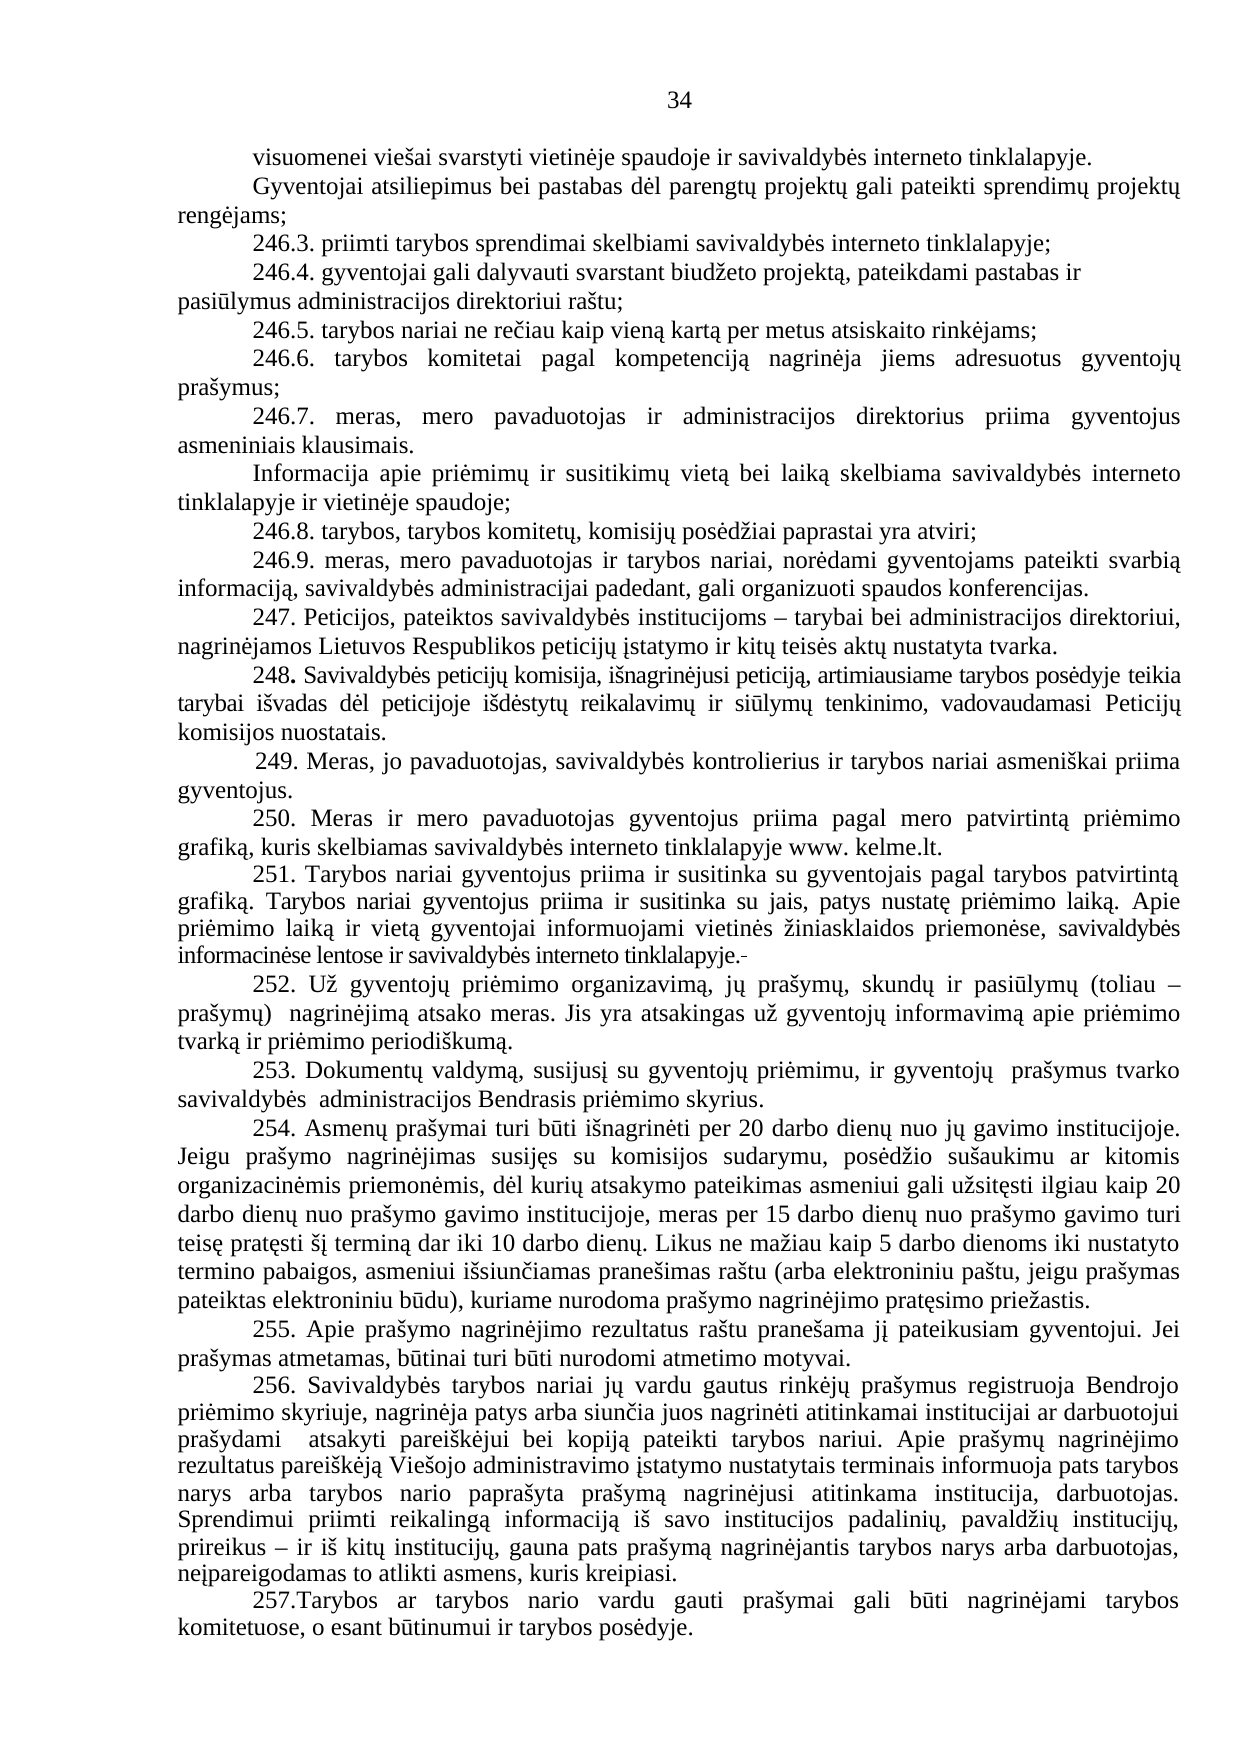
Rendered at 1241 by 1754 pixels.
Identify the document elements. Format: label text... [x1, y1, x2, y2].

text 246.8. tarybos, tarybos komitetų, komisijų posėdžiai paprastai yra atviri; [177, 516, 1181, 545]
text 246.7. meras, mero pavaduotojas ir administracijos direktorius priima gyventojus asmeniniais klausimais. [177, 401, 1181, 458]
text 251. Tarybos nariai gyventojus priima ir susitinka su gyventojais pagal tarybos patvirtintą grafiką. Tarybos nariai gyventojus priima ir susitinka su jais, patys nustatę priėmimo laiką. Apie priėmimo laiką ir vietą gyventojai informuojami vietinės žiniasklaidos priemonėse, savivaldybės informacinėse lentose ir savivaldybės interneto tinklalapyje. [177, 861, 1180, 969]
text 254. Asmenų prašymai turi būti išnagrinėti per 20 darbo dienų nuo jų gavimo institucijoje. Jeigu prašymo nagrinėjimas susijęs su komisijos sudarymu, posėdžio sušaukimu ar kitomis organizacinėmis priemonėmis, dėl kurių atsakymo pateikimas asmeniui gali užsitęsti ilgiau kaip 20 darbo dienų nuo prašymo gavimo institucijoje, meras per 15 darbo dienų nuo prašymo gavimo turi teisę pratęsti šį terminą dar iki 10 darbo dienų. Likus ne mažiau kaip 5 darbo dienoms iki nustatyto termino pabaigos, asmeniui išsiunčiamas pranešimas raštu (arba elektroniniu paštu, jeigu prašymas pateiktas elektroniniu būdu), kuriame nurodoma prašymo nagrinėjimo pratęsimo priežastis. [177, 1113, 1181, 1314]
text visuomenei viešai svarstyti vietinėje spaudoje ir savivaldybės interneto tinklalapyje. [177, 142, 1181, 171]
text 250. Meras ir mero pavaduotojas gyventojus priima pagal mero patvirtintą priėmimo grafiką, kuris skelbiamas savivaldybės interneto tinklalapyje www. kelme.lt. [177, 803, 1181, 861]
text 248. Savivaldybės peticijų komisija, išnagrinėjusi peticiją, artimiausiame tarybos posėdyje teikia tarybai išvadas dėl peticijoje išdėstytų reikalavimų ir siūlymų tenkinimo, vadovaudamasi Peticijų komisijos nuostatais. [177, 660, 1181, 746]
text 255. Apie prašymo nagrinėjimo rezultatus raštu pranešama jį pateikusiam gyventojui. Jei prašymas atmetamas, būtinai turi būti nurodomi atmetimo motyvai. [177, 1314, 1181, 1371]
text 246.5. tarybos nariai ne rečiau kaip vieną kartą per metus atsiskaito rinkėjams; [177, 315, 1181, 343]
text 246.9. meras, mero pavaduotojas ir tarybos nariai, norėdami gyventojams pateikti svarbią informaciją, savivaldybės administracijai padedant, gali organizuoti spaudos konferencijas. [177, 545, 1181, 602]
text 253. Dokumentų valdymą, susijusį su gyventojų priėmimu, ir gyventojų prašymus tvarko savivaldybės administracijos Bendrasis priėmimo skyrius. [177, 1055, 1181, 1113]
text 257.Tarybos ar tarybos nario vardu gauti prašymai gali būti nagrinėjami tarybos komitetuose, o esant būtinumui ir tarybos posėdyje. [177, 1587, 1180, 1641]
text 252. Už gyventojų priėmimo organizavimą, jų prašymų, skundų ir pasiūlymų (toliau – prašymų) nagrinėjimą atsako meras. Jis yra atsakingas už gyventojų informavimą apie priėmimo tvarką ir priėmimo periodiškumą. [177, 969, 1181, 1055]
text 246.6. tarybos komitetai pagal kompetenciją nagrinėja jiems adresuotus gyventojų prašymus; [177, 343, 1181, 401]
text 247. Peticijos, pateiktos savivaldybės institucijoms – tarybai bei administracijos direktoriui, nagrinėjamos Lietuvos Respublikos peticijų įstatymo ir kitų teisės aktų nustatyta tvarka. [177, 602, 1181, 660]
text Informacija apie priėmimų ir susitikimų vietą bei laiką skelbiama savivaldybės interneto tinklalapyje ir vietinėje spaudoje; [177, 458, 1181, 516]
text pasiūlymus administracijos direktoriui raštu; [177, 286, 1181, 315]
text 246.3. priimti tarybos sprendimai skelbiami savivaldybės interneto tinklalapyje; [252, 228, 1181, 257]
text 246.4. gyventojai gali dalyvauti svarstant biudžeto projektą, pateikdami pastabas ir [252, 257, 1181, 286]
text Gyventojai atsiliepimus bei pastabas dėl parengtų projektų gali pateikti sprendimų projektų rengėjams; [177, 171, 1181, 228]
text 256. Savivaldybės tarybos nariai jų vardu gautus rinkėjų prašymus registruoja Bendrojo priėmimo skyriuje, nagrinėja patys arba siunčia juos nagrinėti atitinkamai institucijai ar darbuotojui prašydami atsakyti pareiškėjui bei kopiją pateikti tarybos nariui. Apie prašymų nagrinėjimo rezultatus pareiškėją Viešojo administravimo įstatymo nustatytais terminais informuoja pats tarybos narys arba tarybos nario paprašyta prašymą nagrinėjusi atitinkama institucija, darbuotojas. Sprendimui priimti reikalingą informaciją iš savo institucijos padalinių, pavaldžių institucijų, prireikus – ir iš kitų institucijų, gauna pats prašymą nagrinėjantis tarybos narys arba darbuotojas, neįpareigodamas to atlikti asmens, kuris kreipiasi. [177, 1371, 1180, 1587]
text 249. Meras, jo pavaduotojas, savivaldybės kontrolierius ir tarybos nariai asmeniškai priima gyventojus. [177, 746, 1181, 803]
